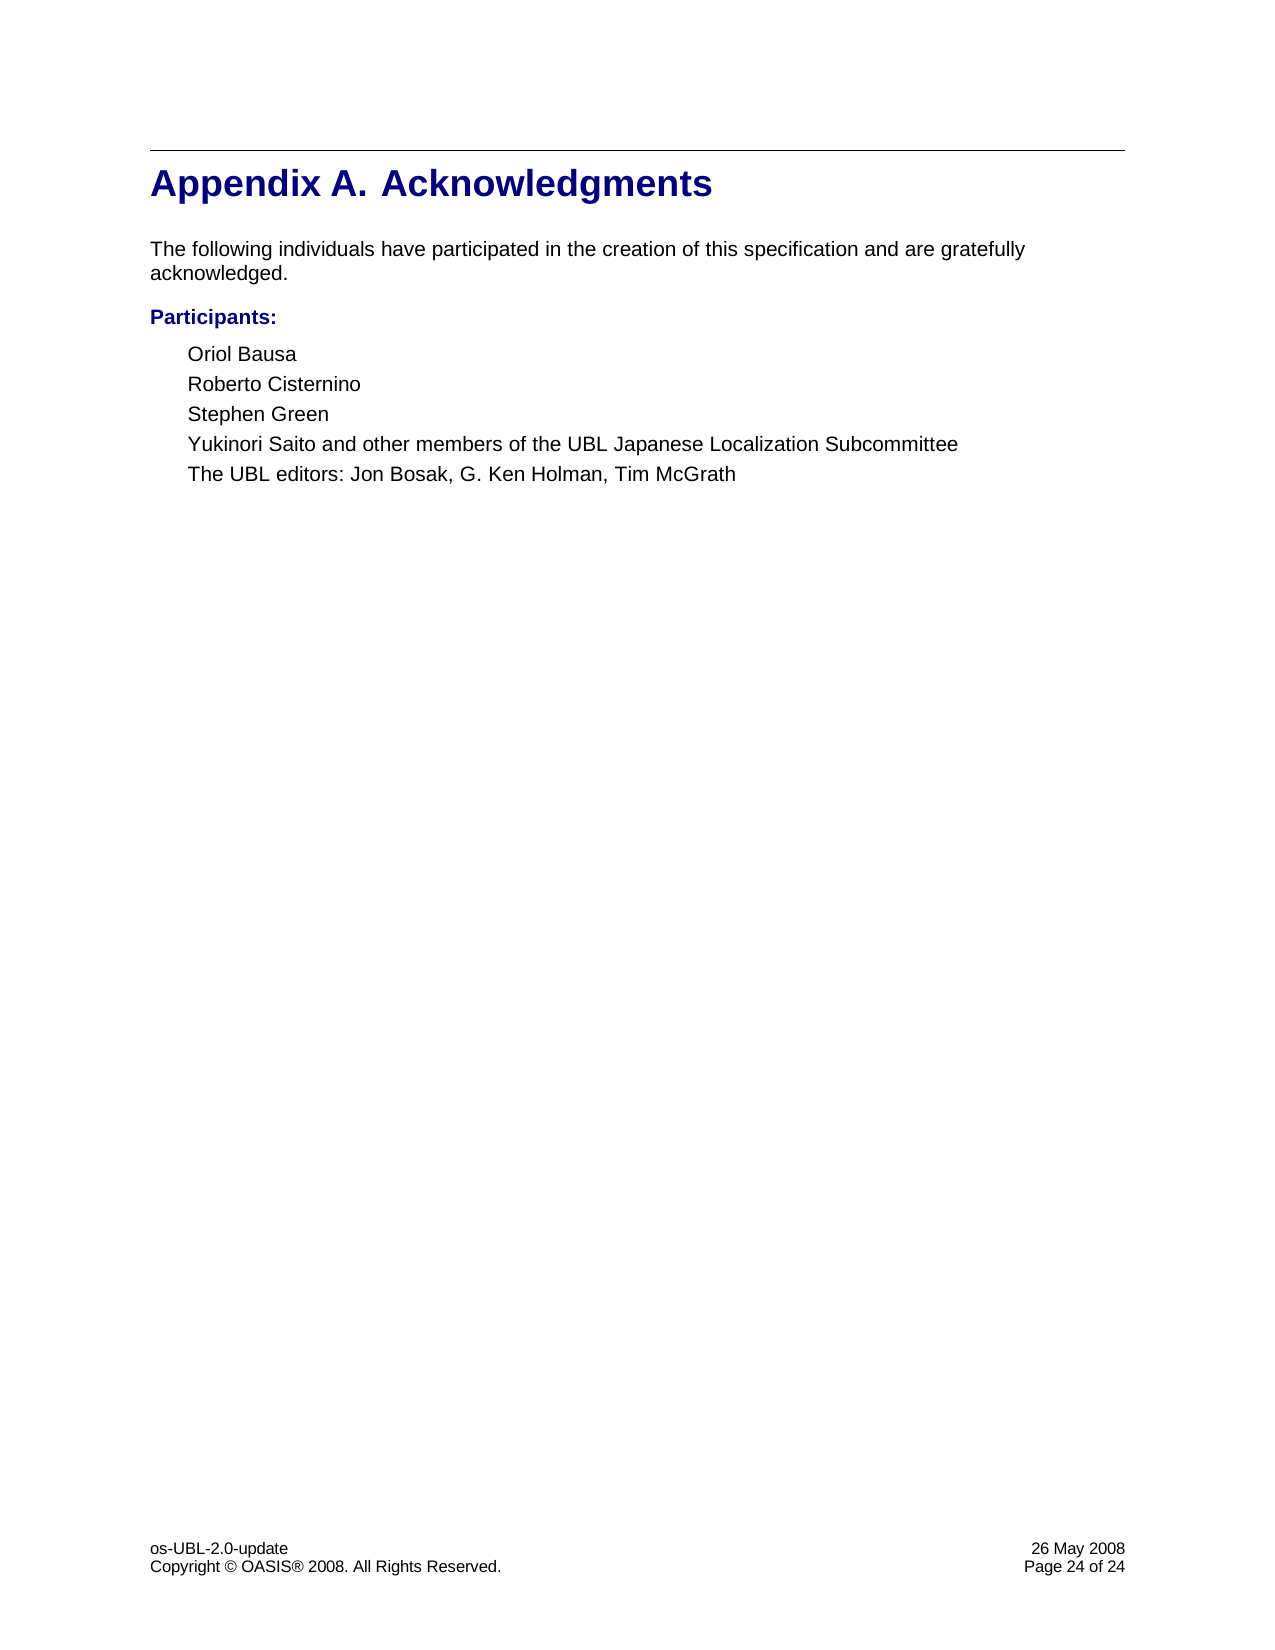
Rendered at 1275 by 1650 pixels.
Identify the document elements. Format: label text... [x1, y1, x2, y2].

text The following individuals have participated in the creation of this specification and are gratefully acknowledged. [150, 238, 1125, 285]
list Yukinori Saito and other members of the UBL Japanese Localization Subcommittee [187, 434, 1125, 456]
list The UBL editors: Jon Bosak, G. Ken Holman, Tim McGrath [150, 464, 1125, 486]
subtitle Acknowledgments [150, 151, 1125, 204]
list Stephen Green [187, 404, 1125, 426]
list Roberto Cisternino [187, 374, 1125, 396]
title Participants: [150, 306, 1125, 329]
list Oriol Bausa [150, 344, 1125, 366]
